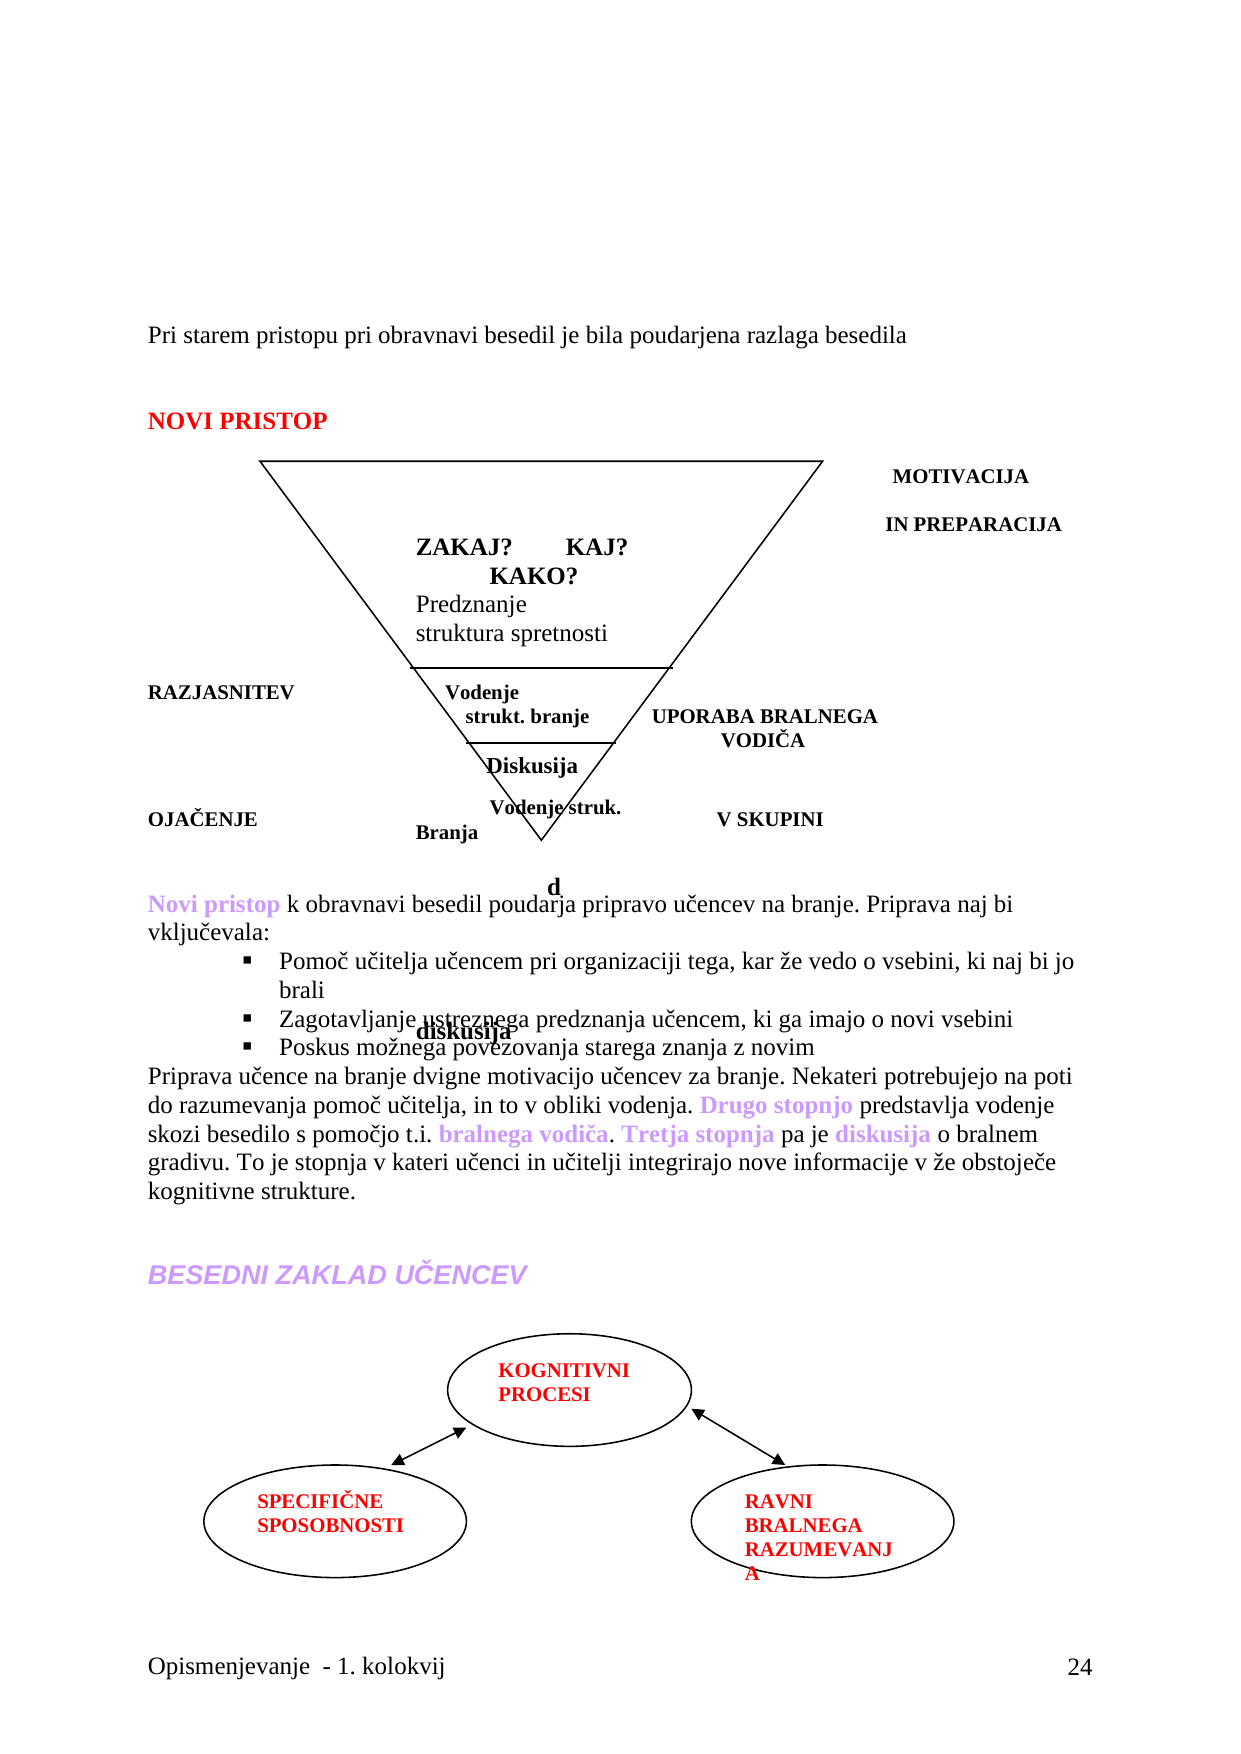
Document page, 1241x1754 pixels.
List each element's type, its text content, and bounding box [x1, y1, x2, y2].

text [148, 464, 278, 488]
list Pomoč učitelja učencem pri organizaciji tega, kar že vedo o vsebini, ki naj bi jo brali [241, 946, 1093, 1004]
text Priprava učence na branje dvigne motivacijo učencev za branje. Nekateri potrebujejo na poti do razumevanja pomoč učitelja, in to v obliki vodenja. Drugo stopnjo predstavlja vodenje skozi besedilo s pomočjo t.i. bralnega vodiča. Tretja stopnja pa je diskusija o bralnem gradivu. To je stopnja v kateri učenci in učitelji integrirajo nove informacije v že obstoječe kognitivne strukture. [148, 1061, 1093, 1205]
text [148, 728, 474, 752]
text OJAČENJE V SKUPINI [550, 807, 1093, 831]
subtitle BESEDNI ZAKLAD UČENCEV [148, 1259, 1093, 1290]
text OJAČENJE V SKUPINI [148, 807, 532, 831]
text IN PREPARACIJA [885, 488, 1093, 536]
list Zagotavljanje ustreznega predznanja učencem, ki ga imajo o novi vsebini [241, 1004, 1093, 1032]
text RAZJASNITEV Vodenje [645, 680, 1093, 704]
text VODIČA [609, 728, 1093, 752]
text Diskusija [590, 752, 1093, 778]
text MOTIVACIJA [805, 464, 1093, 488]
list Poskus možnega povezovanja starega znanja z novim [241, 1032, 1093, 1061]
text strukt. branje UPORABA BRALNEGA [148, 704, 456, 728]
text Pri starem pristopu pri obravnavi besedil je bila poudarjena razlaga besedila [148, 320, 1093, 349]
text Diskusija [148, 752, 493, 778]
text RAZJASNITEV Vodenje [148, 680, 438, 704]
text NOVI PRISTOP [148, 406, 1093, 435]
text Novi pristop k obravnavi besedil poudarja pripravo učencev na branje. Priprava naj bi vključevala: [148, 889, 1093, 946]
text strukt. branje UPORABA BRALNEGA [627, 704, 1093, 728]
